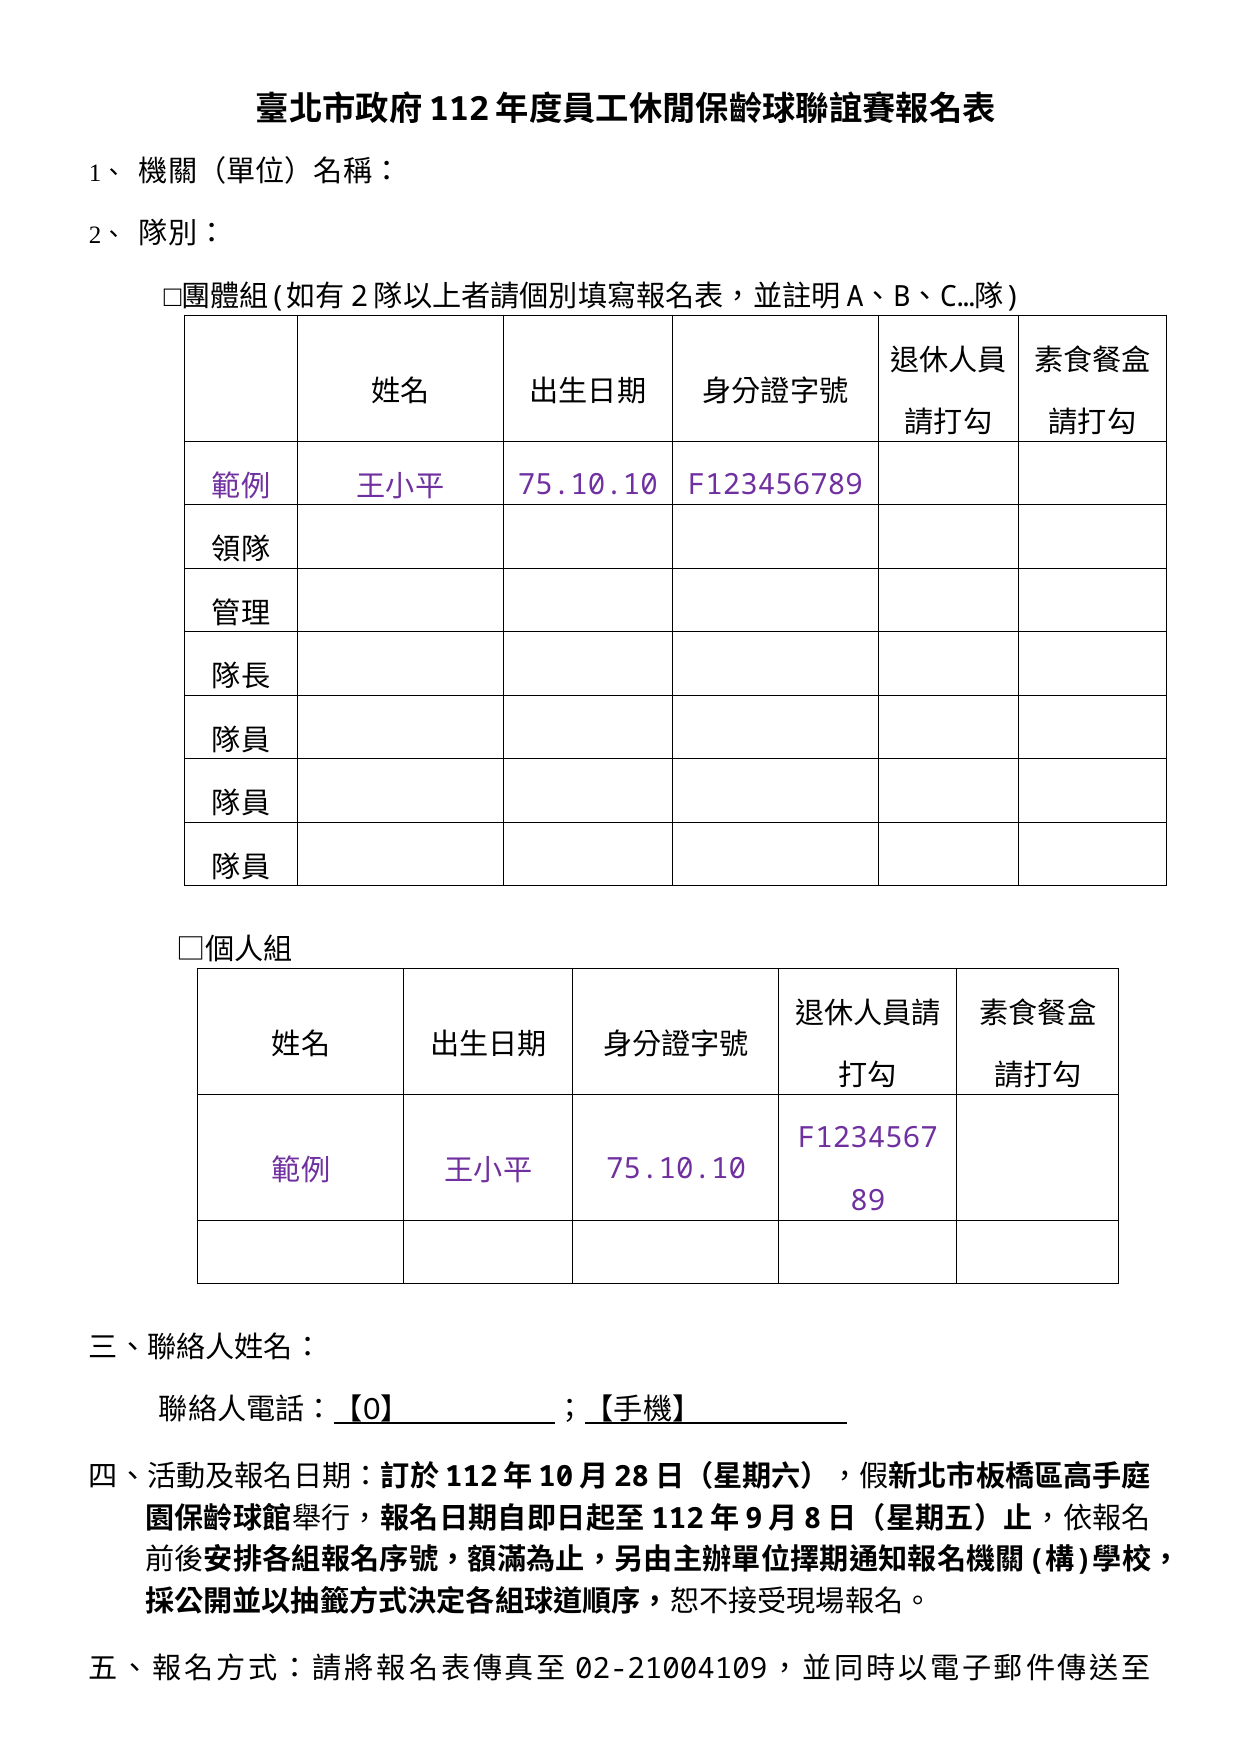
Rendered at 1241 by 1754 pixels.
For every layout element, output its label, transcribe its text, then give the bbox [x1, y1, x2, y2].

list 隊別： [89, 189, 1152, 252]
table_header 身分證字號 [573, 969, 778, 1094]
table_cell [504, 696, 672, 758]
table_cell 隊員 [185, 696, 297, 758]
text 聯絡人電話：【O】 ；【手機】 [89, 1366, 1152, 1428]
table_cell [1019, 442, 1166, 504]
table_cell [1019, 823, 1166, 885]
text □個人組 [89, 905, 1152, 968]
table_cell 75.10.10 [573, 1095, 778, 1220]
table_cell 隊員 [185, 759, 297, 822]
table_cell [673, 569, 878, 631]
text 四、活動及報名日期：訂於112年10月28日（星期六），假新北市板橋區高手庭園保齡球館舉行，報名日期自即日起至112年9月8日（星期五）止，依報名前後安排各組報名序號，額滿為止，另由主辦單位擇期通知報名機關(構)學校，採公開並以抽籤方式決定各組球道順序，恕不接受現場報名。 [89, 1453, 1152, 1620]
table_cell [298, 696, 503, 758]
table_cell [1019, 759, 1166, 822]
table_cell [1019, 632, 1166, 695]
table_cell [879, 759, 1018, 822]
table_cell [298, 759, 503, 822]
table_header 出生日期 [504, 316, 672, 441]
table_cell F123456789 [779, 1095, 956, 1220]
table_cell 王小平 [298, 442, 503, 504]
table_cell 領隊 [185, 505, 297, 568]
table_cell [1019, 696, 1166, 758]
table_cell [504, 759, 672, 822]
table_cell 範例 [185, 442, 297, 504]
table_cell 75.10.10 [504, 442, 672, 504]
table_cell [504, 823, 672, 885]
text 臺北市政府112年度員工休閒保齡球聯誼賽報名表 [89, 64, 1152, 127]
table_header [185, 316, 297, 441]
table_cell 範例 [198, 1095, 403, 1220]
table_cell [404, 1221, 572, 1283]
table_cell 隊員 [185, 823, 297, 885]
list 機關（單位）名稱： [89, 127, 1152, 189]
table_header 姓名 [298, 316, 503, 441]
table_cell [1019, 505, 1166, 568]
table_cell [298, 632, 503, 695]
table_cell [504, 569, 672, 631]
table_cell [879, 505, 1018, 568]
table_cell [573, 1221, 778, 1283]
table_cell [504, 632, 672, 695]
table_cell [879, 696, 1018, 758]
table_cell [879, 569, 1018, 631]
table_cell [879, 442, 1018, 504]
table_cell [957, 1221, 1118, 1283]
table_cell 王小平 [404, 1095, 572, 1220]
table_header 素食餐盒請打勾 [957, 969, 1118, 1094]
table_cell F123456789 [673, 442, 878, 504]
table_cell [673, 505, 878, 568]
text 五、報名方式：請將報名表傳真至02-21004109，並同時以電子郵件傳送至 [89, 1645, 1152, 1686]
table_cell 管理 [185, 569, 297, 631]
table_cell 隊長 [185, 632, 297, 695]
table_cell [298, 569, 503, 631]
table_cell [673, 632, 878, 695]
table_header 姓名 [198, 969, 403, 1094]
table_header 退休人員請打勾 [879, 316, 1018, 441]
text □團體組(如有2隊以上者請個別填寫報名表，並註明A、B、C…隊) [164, 252, 1152, 314]
table_header 素食餐盒請打勾 [1019, 316, 1166, 441]
table_cell [298, 505, 503, 568]
table_cell [504, 505, 672, 568]
table_cell [957, 1095, 1118, 1220]
table_cell [673, 759, 878, 822]
table_cell [673, 823, 878, 885]
table_header 出生日期 [404, 969, 572, 1094]
table_header 身分證字號 [673, 316, 878, 441]
table_cell [673, 696, 878, 758]
table_cell [298, 823, 503, 885]
table_cell [879, 632, 1018, 695]
table_cell [779, 1221, 956, 1283]
table_cell [1019, 569, 1166, 631]
table_header 退休人員請打勾 [779, 969, 956, 1094]
table_cell [198, 1221, 403, 1283]
text 三、聯絡人姓名： [89, 1303, 1152, 1366]
table_cell [879, 823, 1018, 885]
